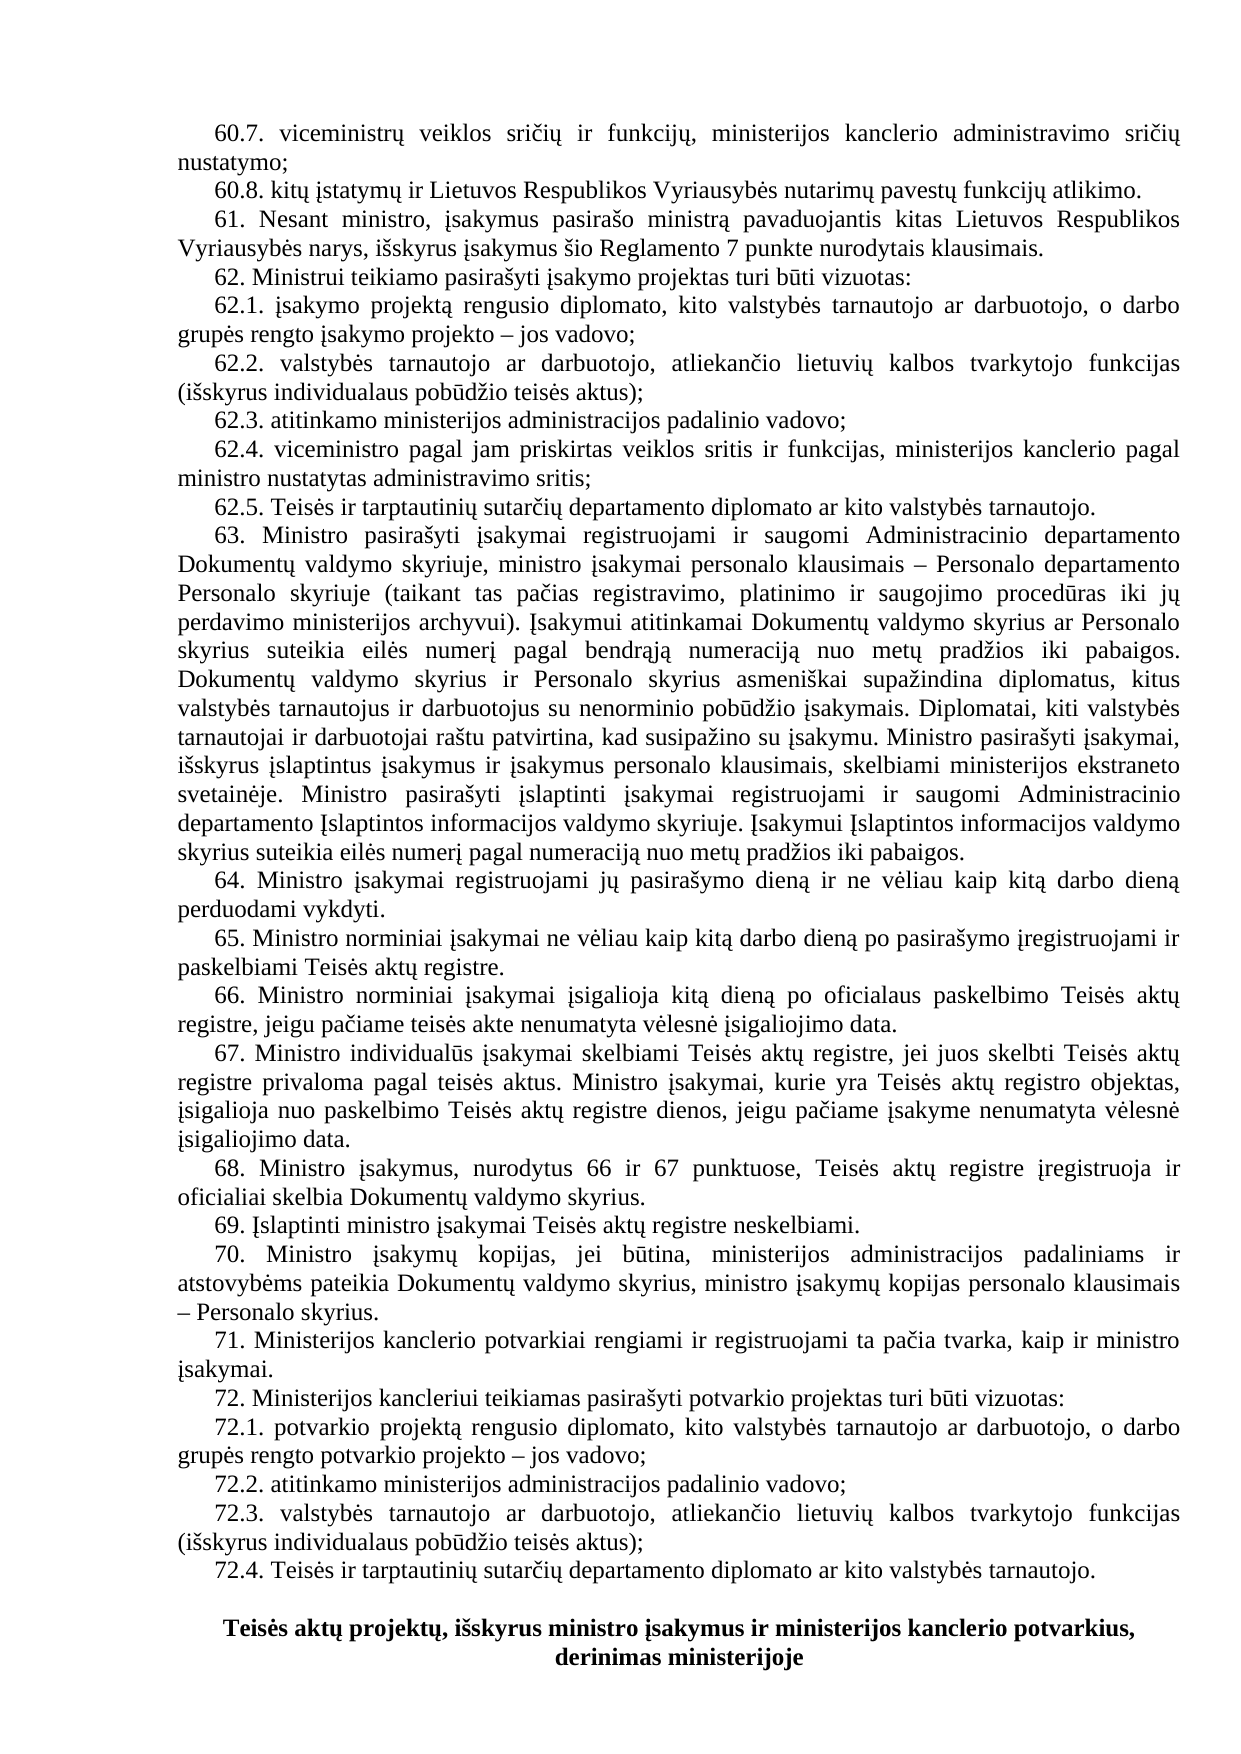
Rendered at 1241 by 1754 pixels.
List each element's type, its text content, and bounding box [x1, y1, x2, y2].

text 62.2. valstybės tarnautojo ar darbuotojo, atliekančio lietuvių kalbos tvarkytojo funkcijas (išskyrus individualaus pobūdžio teisės aktus); [177, 348, 1181, 406]
text 60.8. kitų įstatymų ir Lietuvos Respublikos Vyriausybės nutarimų pavestų funkcijų atlikimo. [177, 176, 1181, 204]
text 69. Įslaptinti ministro įsakymai Teisės aktų registre neskelbiami. [177, 1211, 1181, 1239]
text 60.7. viceministrų veiklos sričių ir funkcijų, ministerijos kanclerio administravimo sričių nustatymo; [177, 118, 1181, 176]
text 70. Ministro įsakymų kopijas, jei būtina, ministerijos administracijos padaliniams ir atstovybėms pateikia Dokumentų valdymo skyrius, ministro įsakymų kopijas personalo klausimais – Personalo skyrius. [177, 1239, 1181, 1326]
text 66. Ministro norminiai įsakymai įsigalioja kitą dieną po oficialaus paskelbimo Teisės aktų registre, jeigu pačiame teisės akte nenumatyta vėlesnė įsigaliojimo data. [177, 981, 1181, 1038]
text 62.5. Teisės ir tarptautinių sutarčių departamento diplomato ar kito valstybės tarnautojo. [177, 492, 1181, 521]
text 63. Ministro pasirašyti įsakymai registruojami ir saugomi Administracinio departamento Dokumentų valdymo skyriuje, ministro įsakymai personalo klausimais – Personalo departamento Personalo skyriuje (taikant tas pačias registravimo, platinimo ir saugojimo procedūras iki jų perdavimo ministerijos archyvui). Įsakymui atitinkamai Dokumentų valdymo skyrius ar Personalo skyrius suteikia eilės numerį pagal bendrąją numeraciją nuo metų pradžios iki pabaigos. Dokumentų valdymo skyrius ir Personalo skyrius asmeniškai supažindina diplomatus, kitus valstybės tarnautojus ir darbuotojus su nenorminio pobūdžio įsakymais. Diplomatai, kiti valstybės tarnautojai ir darbuotojai raštu patvirtina, kad susipažino su įsakymu. Ministro pasirašyti įsakymai, išskyrus įslaptintus įsakymus ir įsakymus personalo klausimais, skelbiami ministerijos ekstraneto svetainėje. Ministro pasirašyti įslaptinti įsakymai registruojami ir saugomi Administracinio departamento Įslaptintos informacijos valdymo skyriuje. Įsakymui Įslaptintos informacijos valdymo skyrius suteikia eilės numerį pagal numeraciją nuo metų pradžios iki pabaigos. [177, 521, 1181, 866]
text 68. Ministro įsakymus, nurodytus 66 ir 67 punktuose, Teisės aktų registre įregistruoja ir oficialiai skelbia Dokumentų valdymo skyrius. [177, 1153, 1181, 1211]
text 62.4. viceministro pagal jam priskirtas veiklos sritis ir funkcijas, ministerijos kanclerio pagal ministro nustatytas administravimo sritis; [177, 434, 1181, 492]
text 71. Ministerijos kanclerio potvarkiai rengiami ir registruojami ta pačia tvarka, kaip ir ministro įsakymai. [177, 1326, 1181, 1383]
text 64. Ministro įsakymai registruojami jų pasirašymo dieną ir ne vėliau kaip kitą darbo dieną perduodami vykdyti. [177, 866, 1181, 923]
text 65. Ministro norminiai įsakymai ne vėliau kaip kitą darbo dieną po pasirašymo įregistruojami ir paskelbiami Teisės aktų registre. [177, 923, 1181, 981]
text 67. Ministro individualūs įsakymai skelbiami Teisės aktų registre, jei juos skelbti Teisės aktų registre privaloma pagal teisės aktus. Ministro įsakymai, kurie yra Teisės aktų registro objektas, įsigalioja nuo paskelbimo Teisės aktų registre dienos, jeigu pačiame įsakyme nenumatyta vėlesnė įsigaliojimo data. [177, 1038, 1181, 1153]
text 72.2. atitinkamo ministerijos administracijos padalinio vadovo; [177, 1469, 1181, 1498]
text 72.4. Teisės ir tarptautinių sutarčių departamento diplomato ar kito valstybės tarnautojo. [177, 1556, 1181, 1584]
text 72. Ministerijos kancleriui teikiamas pasirašyti potvarkio projektas turi būti vizuotas: [177, 1383, 1181, 1412]
text 62.3. atitinkamo ministerijos administracijos padalinio vadovo; [177, 406, 1181, 434]
text Teisės aktų projektų, išskyrus ministro įsakymus ir ministerijos kanclerio potvarkius, derinimas ministerijoje [177, 1613, 1181, 1671]
text 72.3. valstybės tarnautojo ar darbuotojo, atliekančio lietuvių kalbos tvarkytojo funkcijas (išskyrus individualaus pobūdžio teisės aktus); [177, 1498, 1181, 1556]
text 62. Ministrui teikiamo pasirašyti įsakymo projektas turi būti vizuotas: [177, 262, 1181, 291]
text 62.1. įsakymo projektą rengusio diplomato, kito valstybės tarnautojo ar darbuotojo, o darbo grupės rengto įsakymo projekto – jos vadovo; [177, 291, 1181, 348]
text 72.1. potvarkio projektą rengusio diplomato, kito valstybės tarnautojo ar darbuotojo, o darbo grupės rengto potvarkio projekto – jos vadovo; [177, 1412, 1181, 1469]
text 61. Nesant ministro, įsakymus pasirašo ministrą pavaduojantis kitas Lietuvos Respublikos Vyriausybės narys, išskyrus įsakymus šio Reglamento 7 punkte nurodytais klausimais. [177, 204, 1181, 262]
